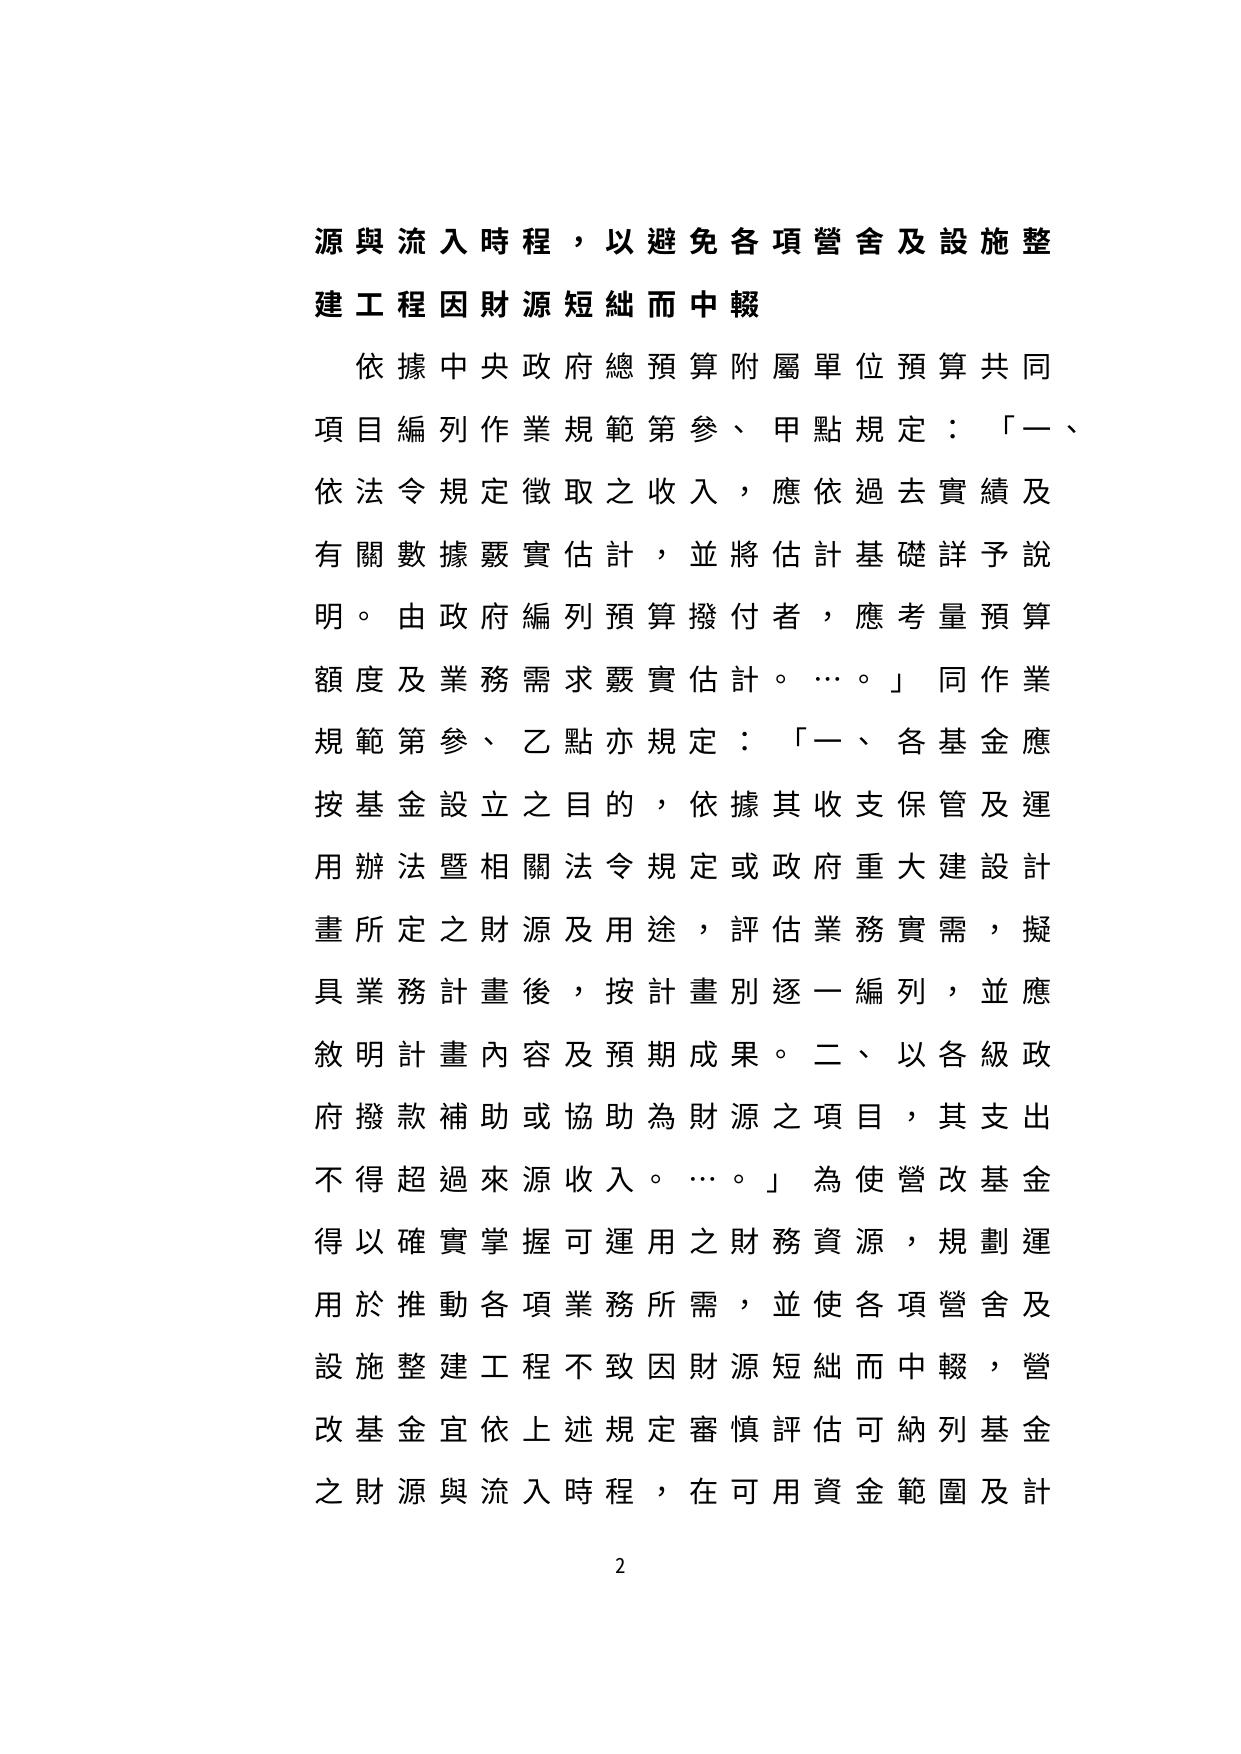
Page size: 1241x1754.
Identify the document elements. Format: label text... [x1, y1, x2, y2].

text 依據中央政府總預算附屬單位預算共同項目編列作業規範第參、甲點規定：「一、依法令規定徵取之收入，應依過去實績及有關數據覈實估計，並將估計基礎詳予說明。由政府編列預算撥付者，應考量預算額度及業務需求覈實估計。…。」同作業規範第參、乙點亦規定：「一、各基金應按基金設立之目的，依據其收支保管及運用辦法暨相關法令規定或政府重大建設計畫所定之財源及用途，評估業務實需，擬具業務計畫後，按計畫別逐一編列，並應敘明計畫內容及預期成果。二、以各級政府撥款補助或協助為財源之項目，其支出不得超過來源收入。…。」為使營改基金得以確實掌握可運用之財務資源，規劃運用於推動各項業務所需，並使各項營舍及設施整建工程不致因財源短絀而中輟，營改基金宜依上述規定審慎評估可納列基金之財源與流入時程，在可用資金範圍及計畫期程內，妥為規劃辦理各項營舍及設施工程。 [271, 323, 1058, 1511]
text 源與流入時程，以避免各項營舍及設施整建工程因財源短絀而中輟 [242, 198, 1058, 323]
